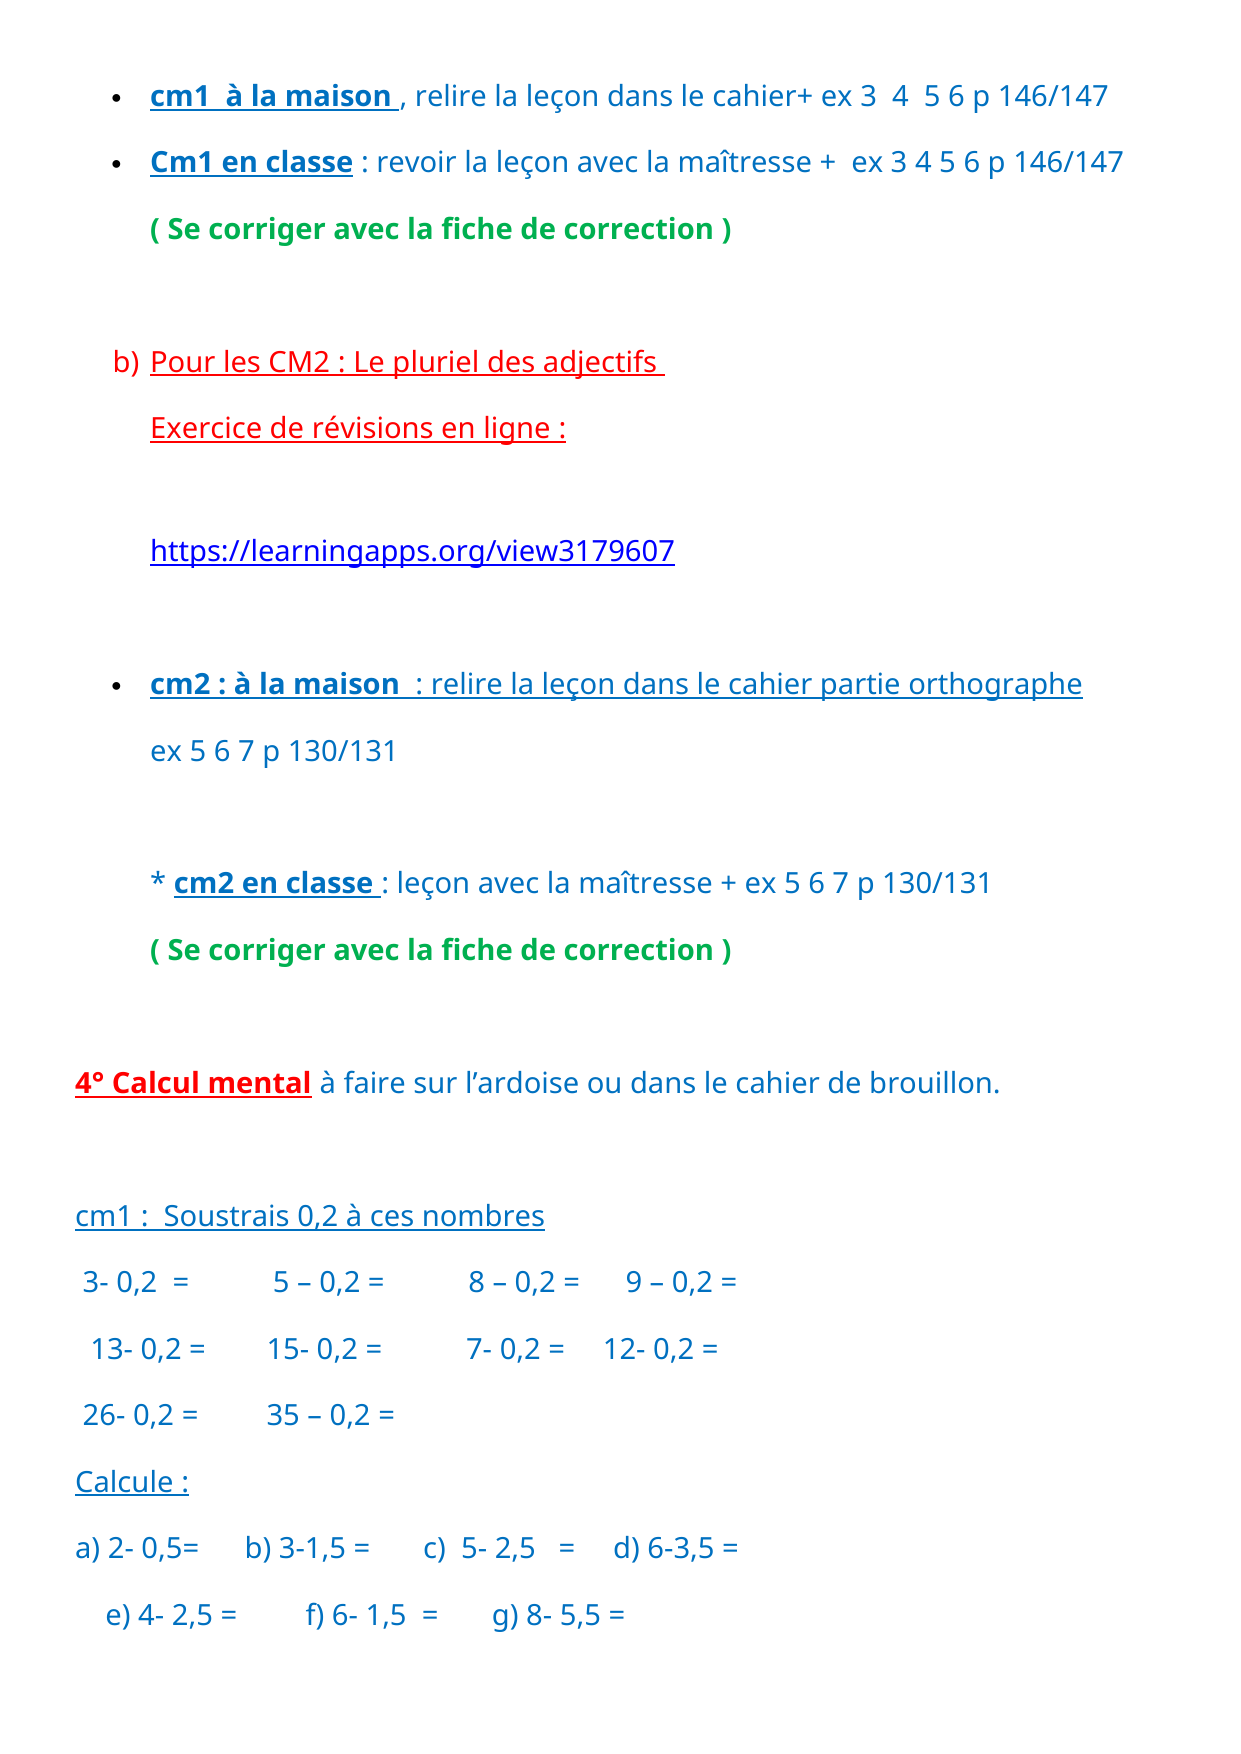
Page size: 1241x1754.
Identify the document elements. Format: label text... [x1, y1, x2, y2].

text cm1 : Soustrais 0,2 à ces nombres [75, 1195, 1165, 1235]
list e) 4- 2,5 = f) 6- 1,5 = g) 8- 5,5 = [75, 1594, 1165, 1633]
list 13- 0,2 = 15- 0,2 = 7- 0,2 = 12- 0,2 = [75, 1328, 1165, 1368]
text 4° Calcul mental à faire sur l’ardoise ou dans le cahier de brouillon. [75, 1062, 1165, 1102]
list cm1 à la maison , relire la leçon dans le cahier+ ex 3 4 5 6 p 146/147 [112, 75, 1165, 115]
list ex 5 6 7 p 130/131 [112, 730, 1165, 769]
list 26- 0,2 = 35 – 0,2 = [75, 1394, 1165, 1434]
list * cm2 en classe : leçon avec la maîtresse + ex 5 6 7 p 130/131 [150, 863, 1165, 902]
list ( Se corriger avec la fiche de correction ) [150, 929, 1165, 969]
list 3- 0,2 = 5 – 0,2 = 8 – 0,2 = 9 – 0,2 = [75, 1262, 1165, 1301]
list cm2 : à la maison : relire la leçon dans le cahier partie orthographe [112, 663, 1165, 703]
list Exercice de révisions en ligne : [112, 407, 1165, 447]
list a) 2- 0,5= b) 3-1,5 = c) 5- 2,5 = d) 6-3,5 = [75, 1527, 1165, 1567]
list Calcule : [75, 1461, 1165, 1501]
list https://learningapps.org/view3179607 [112, 531, 1165, 570]
list ( Se corriger avec la fiche de correction ) [150, 208, 1165, 248]
list Cm1 en classe : revoir la leçon avec la maîtresse + ex 3 4 5 6 p 146/147 [112, 141, 1165, 181]
list Pour les CM2 : Le pluriel des adjectifs [112, 341, 1165, 381]
